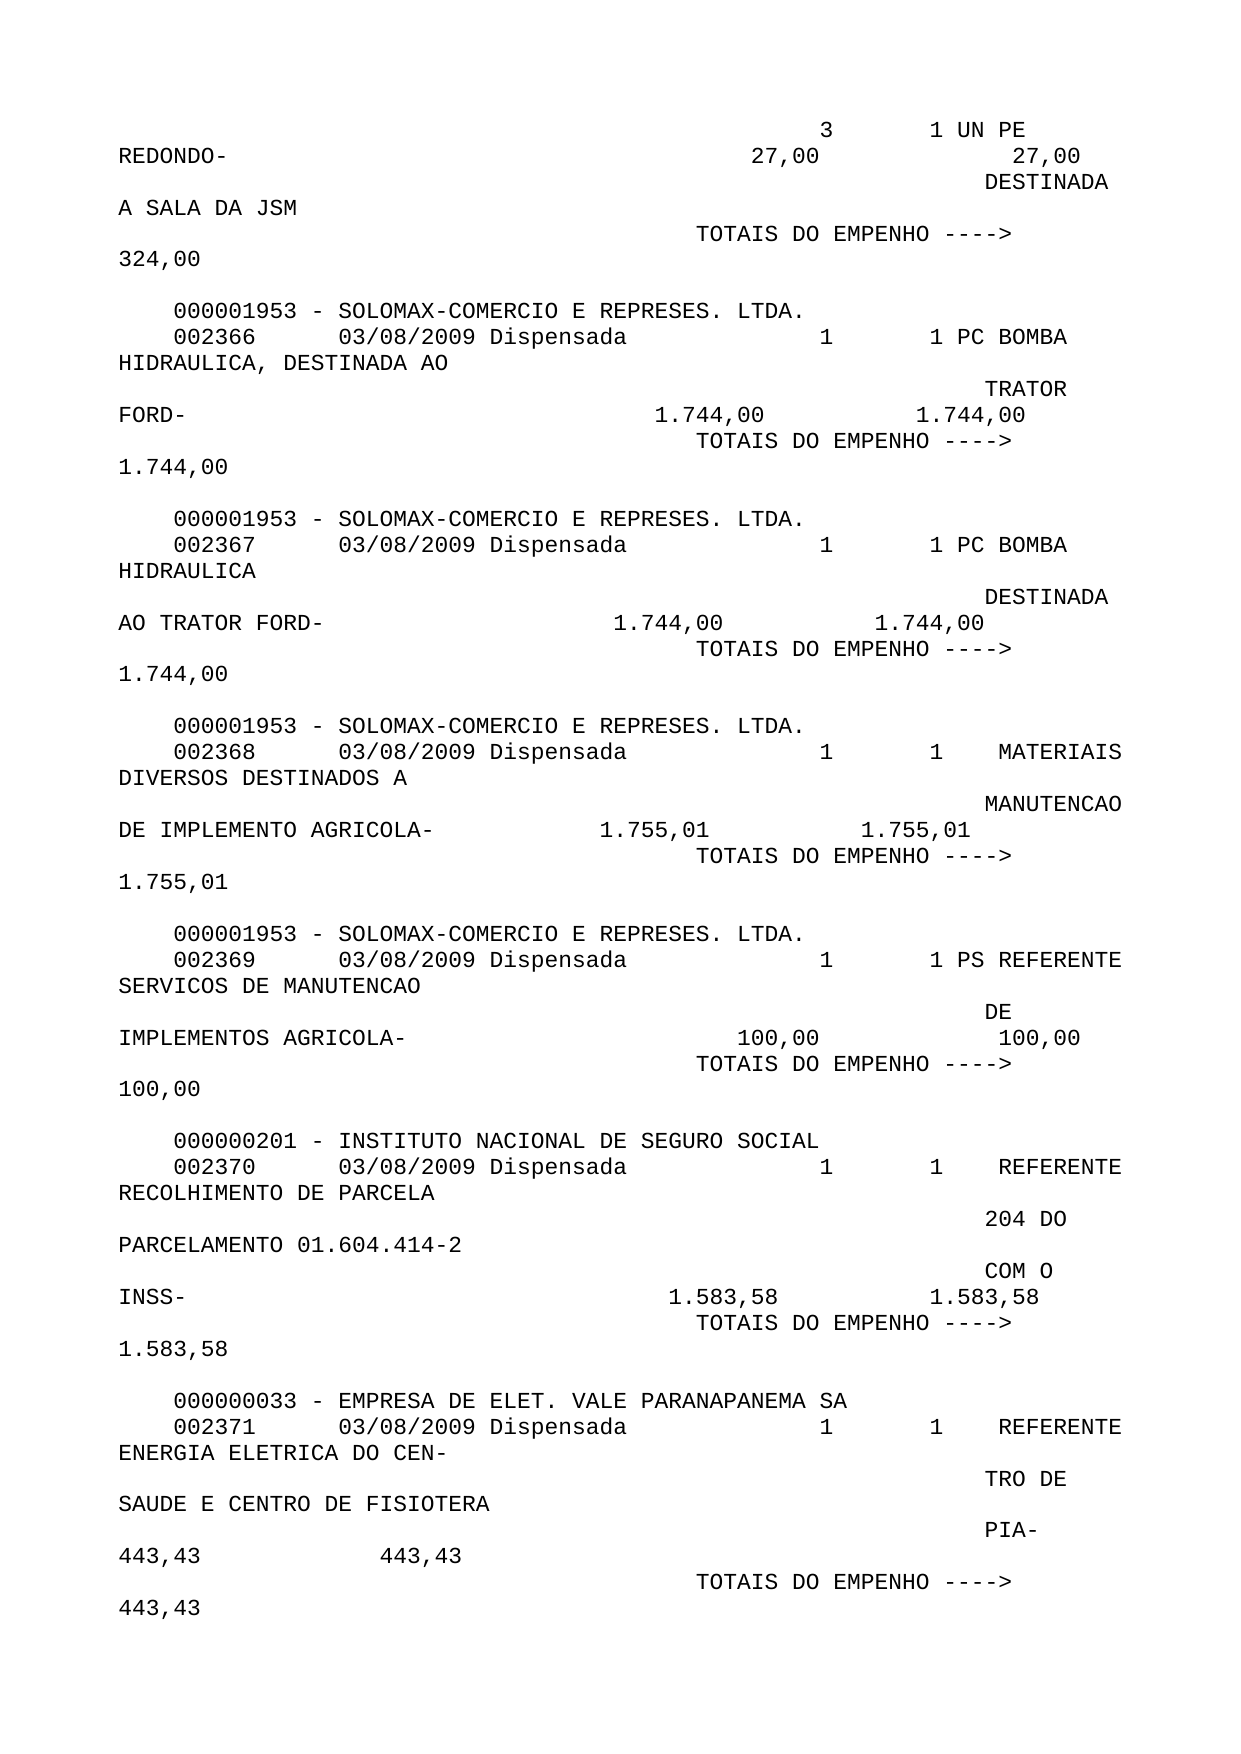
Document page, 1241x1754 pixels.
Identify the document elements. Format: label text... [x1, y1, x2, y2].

text 002371 03/08/2009 Dispensada 1 1 REFERENTE ENERGIA ELETRICA DO CEN- [118, 1415, 1122, 1467]
text 002366 03/08/2009 Dispensada 1 1 PC BOMBA HIDRAULICA, DESTINADA AO [118, 326, 1122, 377]
text TOTAIS DO EMPENHO ----> 324,00 [118, 222, 1122, 274]
text TOTAIS DO EMPENHO ----> 1.744,00 [118, 637, 1122, 689]
text DESTINADA AO TRATOR FORD- 1.744,00 1.744,00 [118, 585, 1122, 637]
text TRATOR FORD- 1.744,00 1.744,00 [118, 377, 1122, 429]
text DE IMPLEMENTOS AGRICOLA- 100,00 100,00 [118, 1000, 1122, 1052]
text 000000201 - INSTITUTO NACIONAL DE SEGURO SOCIAL [118, 1130, 1122, 1156]
text 000001953 - SOLOMAX-COMERCIO E REPRESES. LTDA. [118, 715, 1122, 741]
text 002369 03/08/2009 Dispensada 1 1 PS REFERENTE SERVICOS DE MANUTENCAO [118, 948, 1122, 1000]
text TOTAIS DO EMPENHO ----> 1.583,58 [118, 1311, 1122, 1363]
text DESTINADA A SALA DA JSM [118, 170, 1122, 222]
text TOTAIS DO EMPENHO ----> 1.744,00 [118, 429, 1122, 481]
text TOTAIS DO EMPENHO ----> 443,43 [118, 1571, 1122, 1622]
text 002367 03/08/2009 Dispensada 1 1 PC BOMBA HIDRAULICA [118, 533, 1122, 585]
text TOTAIS DO EMPENHO ----> 100,00 [118, 1052, 1122, 1104]
text TOTAIS DO EMPENHO ----> 1.755,01 [118, 844, 1122, 896]
text 002370 03/08/2009 Dispensada 1 1 REFERENTE RECOLHIMENTO DE PARCELA [118, 1156, 1122, 1207]
text 002368 03/08/2009 Dispensada 1 1 MATERIAIS DIVERSOS DESTINADOS A [118, 741, 1122, 792]
text PIA- 443,43 443,43 [118, 1519, 1122, 1571]
text 3 1 UN PE REDONDO- 27,00 27,00 [118, 118, 1122, 170]
text 204 DO PARCELAMENTO 01.604.414-2 [118, 1207, 1122, 1259]
text 000001953 - SOLOMAX-COMERCIO E REPRESES. LTDA. [118, 507, 1122, 533]
text 000000033 - EMPRESA DE ELET. VALE PARANAPANEMA SA [118, 1389, 1122, 1415]
text 000001953 - SOLOMAX-COMERCIO E REPRESES. LTDA. [118, 300, 1122, 326]
text COM O INSS- 1.583,58 1.583,58 [118, 1259, 1122, 1311]
text MANUTENCAO DE IMPLEMENTO AGRICOLA- 1.755,01 1.755,01 [118, 792, 1122, 844]
text 000001953 - SOLOMAX-COMERCIO E REPRESES. LTDA. [118, 922, 1122, 948]
text TRO DE SAUDE E CENTRO DE FISIOTERA [118, 1467, 1122, 1519]
